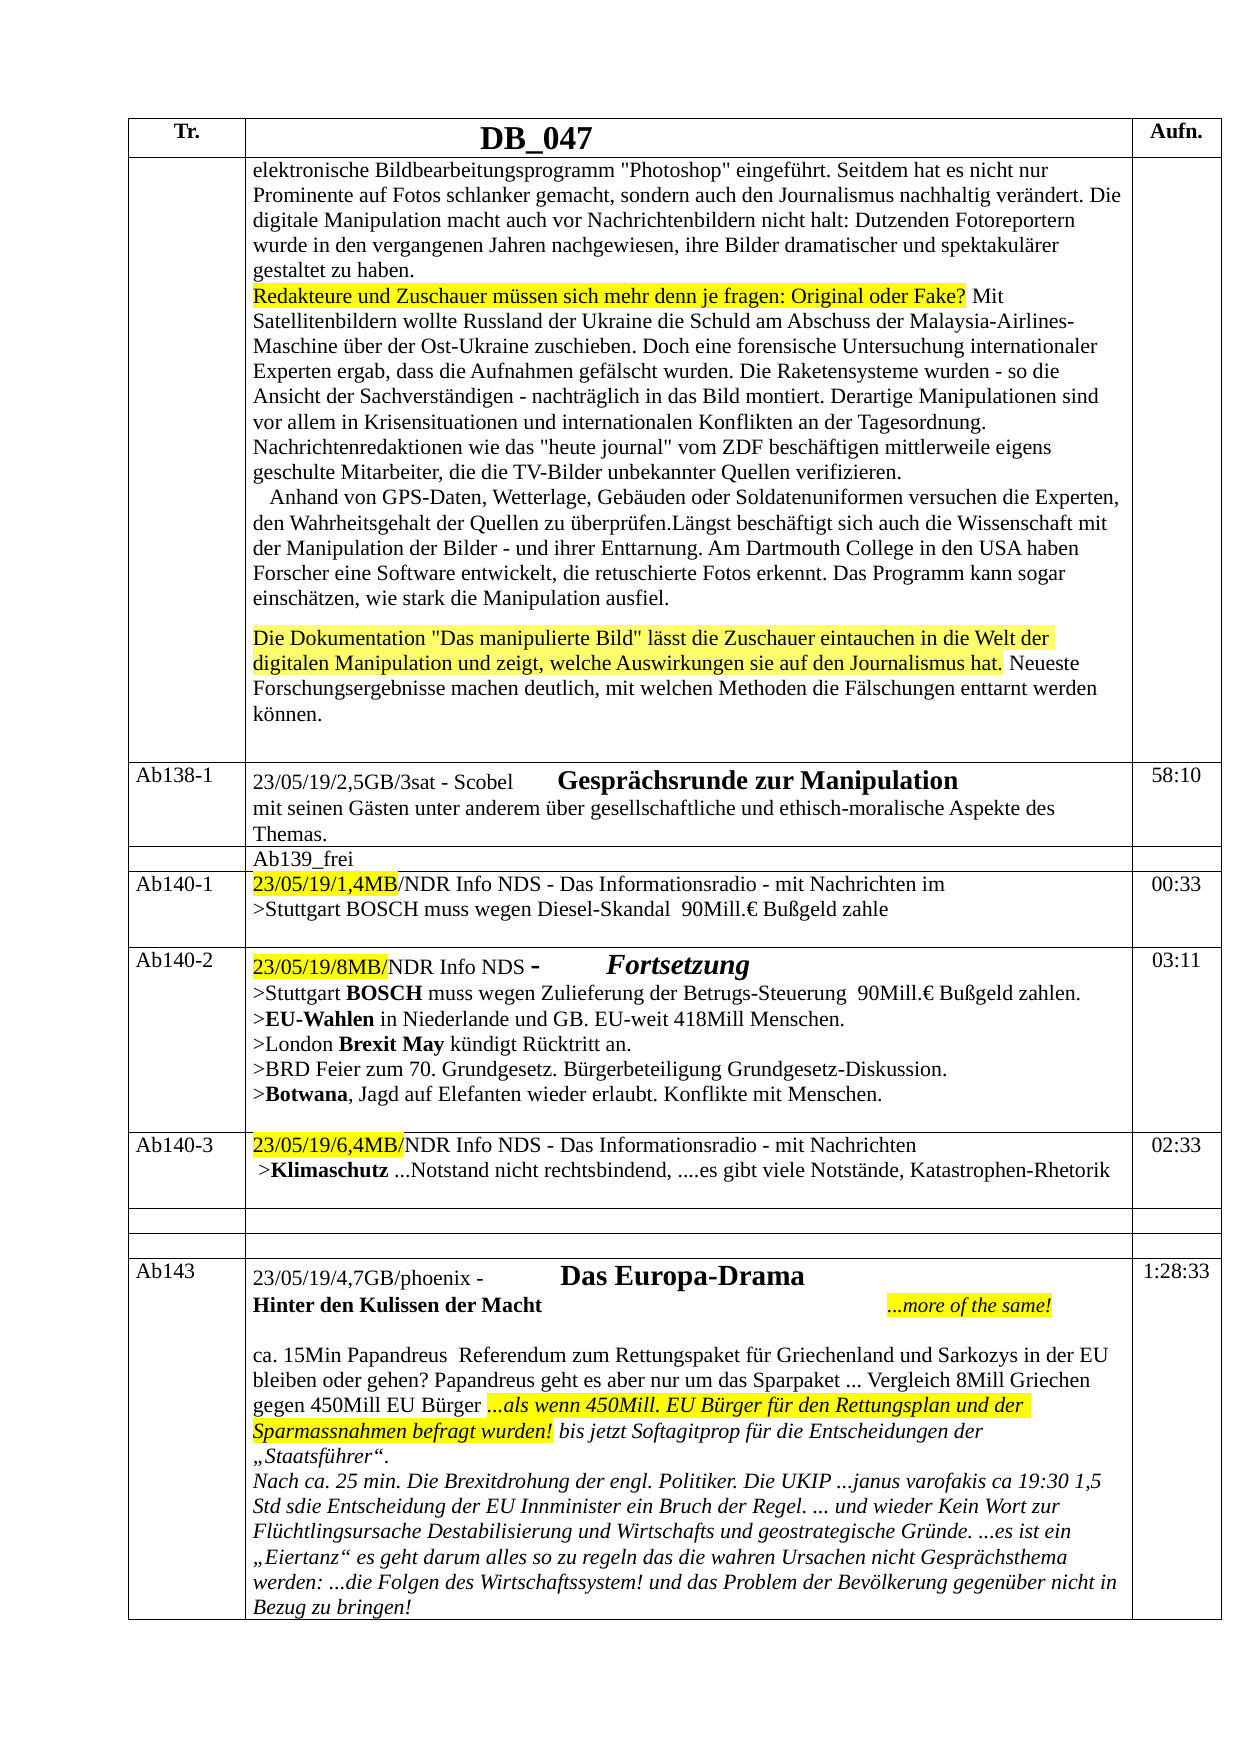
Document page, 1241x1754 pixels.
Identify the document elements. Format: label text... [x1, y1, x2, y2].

table_cell Ab140-2 [129, 948, 245, 1132]
table_cell [129, 158, 245, 762]
table_cell [129, 1209, 245, 1233]
table_cell [1133, 1209, 1221, 1233]
table_cell Ab143 [129, 1259, 245, 1619]
table_cell Ab138-1 [129, 763, 245, 846]
table_header ­Tr. [129, 119, 245, 157]
table_cell 23/05/19/4,7GB/phoenix - Das Europa-Drama Hinter den Kulissen der Macht ...more of the same! ca. 15Min Papandreus Referendum zum Rettungspaket für Griechenland und Sarkozys in der EU bleiben oder gehen? Papandreus geht es aber nur um das Sparpaket ... Vergleich 8Mill Griechen gegen 450Mill EU Bürger ...als wenn 450Mill. EU Bürger für den Rettungsplan und der Sparmassnahmen befragt wurden! bis jetzt Softagitprop für die Entscheidungen der „Staatsführer“. Nach ca. 25 min. Die Brexitdrohung der engl. Politiker. Die UKIP ...janus varofakis ca 19:30 1,5 Std sdie Entscheidung der EU Innminister ein Bruch der Regel. ... und wieder Kein Wort zur Flüchtlingsursache Destabilisierung und Wirtschafts und geostrategische Gründe. ...es ist ein „Eiertanz“ es geht darum alles so zu regeln das die wahren Ursachen nicht Gesprächsthema werden: ...die Folgen des Wirtschaftssystem! und das Problem der Bevölkerung gegenüber nicht in Bezug zu bringen! [246, 1259, 1132, 1619]
table_header Aufn. [1133, 119, 1221, 157]
table_cell [246, 1209, 1132, 1233]
table_cell [1133, 158, 1221, 762]
table_cell 58:10 [1133, 763, 1221, 846]
table_header DB_047 [246, 119, 1132, 157]
table_cell Ab140-3 [129, 1133, 245, 1207]
table_cell [1133, 1234, 1221, 1258]
table_cell 23/05/19/8MB/NDR Info NDS - Fortsetzung >Stuttgart BOSCH muss wegen Zulieferung der Betrugs-Steuerung 90Mill.€ Bußgeld zahlen. >EU-Wahlen in Niederlande und GB. EU-weit 418Mill Menschen. >London Brexit May kündigt Rücktritt an. >BRD Feier zum 70. Grundgesetz. Bürgerbeteiligung Grundgesetz-Diskussion. >Botwana, Jagd auf Elefanten wieder erlaubt. Konflikte mit Menschen. [246, 948, 1132, 1132]
table_cell [129, 1234, 245, 1258]
table_cell 23/05/19/6,4MB/NDR Info NDS - Das Informationsradio - mit Nachrichten >Klimaschutz ...Notstand nicht rechtsbindend, ....es gibt viele Notstände, Katastrophen-Rhetorik [246, 1133, 1132, 1207]
table_cell 00:33 [1133, 872, 1221, 947]
table_cell 23/05/19/2,5GB/3sat - Scobel Gesprächsrunde zur Manipulation mit seinen Gästen unter anderem über gesellschaftliche und ethisch-moralische Aspekte des Themas. [246, 763, 1132, 846]
table_cell Ab139_frei [246, 847, 1132, 871]
table_cell 1:28:33 [1133, 1259, 1221, 1619]
table_cell 02:33 [1133, 1133, 1221, 1207]
table_cell elektronische Bildbearbeitungsprogramm "Photoshop" eingeführt. Seitdem hat es nicht nur Prominente auf Fotos schlanker gemacht, sondern auch den Journalismus nachhaltig verändert. Die digitale Manipulation macht auch vor Nachrichtenbildern nicht halt: Dutzenden Fotoreportern wurde in den vergangenen Jahren nachgewiesen, ihre Bilder dramatischer und spektakulärer gestaltet zu haben. Redakteure und Zuschauer müssen sich mehr denn je fragen: Original oder Fake? Mit Satellitenbildern wollte Russland der Ukraine die Schuld am Abschuss der Malaysia-Airlines-Maschine über der Ost-Ukraine zuschieben. Doch eine forensische Untersuchung internationaler Experten ergab, dass die Aufnahmen gefälscht wurden. Die Raketensysteme wurden - so die Ansicht der Sachverständigen - nachträglich in das Bild montiert. Derartige Manipulationen sind vor allem in Krisensituationen und internationalen Konflikten an der Tagesordnung. Nachrichtenredaktionen wie das "heute journal" vom ZDF beschäftigen mittlerweile eigens geschulte Mitarbeiter, die die TV-Bilder unbekannter Quellen verifizieren. Anhand von GPS-Daten, Wetterlage, Gebäuden oder Soldatenuniformen versuchen die Experten, den Wahrheitsgehalt der Quellen zu überprüfen.Längst beschäftigt sich auch die Wissenschaft mit der Manipulation der Bilder - und ihrer Enttarnung. Am Dartmouth College in den USA haben Forscher eine Software entwickelt, die retuschierte Fotos erkennt. Das Programm kann sogar einschätzen, wie stark die Manipulation ausfiel. Die Dokumentation "Das manipulierte Bild" lässt die Zuschauer eintauchen in die Welt der digitalen Manipulation und zeigt, welche Auswirkungen sie auf den Journalismus hat. Neueste Forschungsergebnisse machen deutlich, mit welchen Methoden die Fälschungen enttarnt werden können. [246, 158, 1132, 762]
table_cell [129, 847, 245, 871]
table_cell [246, 1234, 1132, 1258]
table_cell Ab140-1 [129, 872, 245, 947]
table_cell [1133, 847, 1221, 871]
table_cell 03:11 [1133, 948, 1221, 1132]
table_cell 23/05/19/1,4MB/NDR Info NDS - Das Informationsradio - mit Nachrichten im >Stuttgart BOSCH muss wegen Diesel-Skandal 90Mill.€ Bußgeld zahle [246, 872, 1132, 947]
